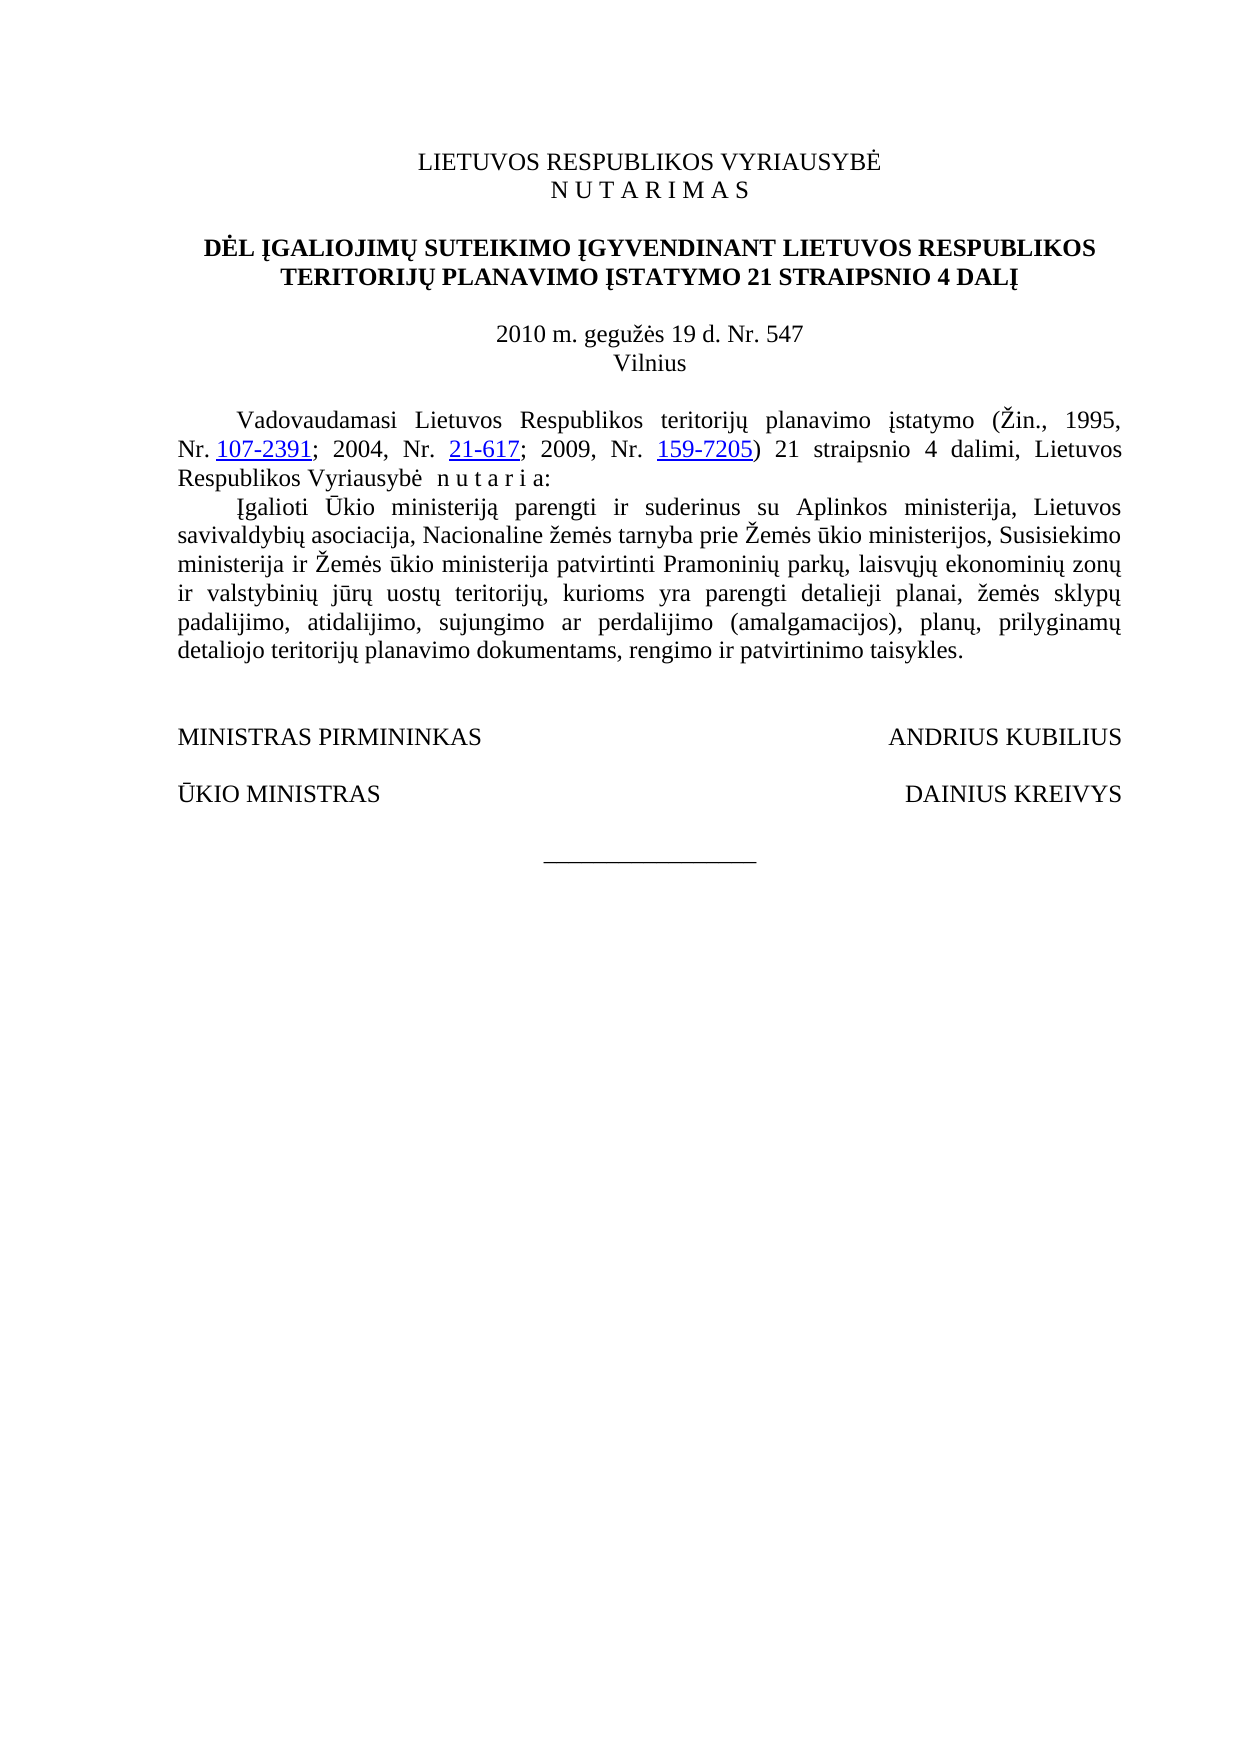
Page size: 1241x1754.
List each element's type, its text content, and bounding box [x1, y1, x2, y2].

text ŪKIO MINISTRAS DAINIUS KREIVYS [177, 779, 1122, 808]
text Lietuvos Respublikos Vyriausybė [177, 147, 1122, 176]
text 2010 m. gegužės 19 d. Nr. 547 [177, 319, 1122, 348]
text NUTARIMAS [177, 176, 1122, 204]
text DĖL ĮGALIOJIMŲ SUTEIKIMO ĮGYVENDINANT Lietuvos Respublikos TERITORIJŲ PLANAVIMO ĮSTATYMO 21 STRAIPSNIO 4 DALĮ [177, 233, 1122, 291]
text Įgalioti Ūkio ministeriją parengti ir suderinus su Aplinkos ministerija, Lietuvos savivaldybių asociacija, Nacionaline žemės tarnyba prie Žemės ūkio ministerijos, Susisiekimo ministerija ir Žemės ūkio ministerija patvirtinti Pramoninių parkų, laisvųjų ekonominių zonų ir valstybinių jūrų uostų teritorijų, kurioms yra parengti detalieji planai, žemės sklypų padalijimo, atidalijimo, sujungimo ar perdalijimo (amalgamacijos), planų, prilyginamų detaliojo teritorijų planavimo dokumentams, rengimo ir patvirtinimo taisykles. [177, 492, 1122, 664]
text MINISTRAS PIRMININKAS ANDRIUS KUBILIUS [177, 722, 1122, 751]
text _________________ [177, 837, 1122, 866]
text Vadovaudamasi Lietuvos Respublikos teritorijų planavimo įstatymo (Žin., 1995, Nr. 107-2391; 2004, Nr. 21-617; 2009, Nr. 159-7205) 21 straipsnio 4 dalimi, Lietuvos Respublikos Vyriausybė nutaria: [177, 406, 1122, 492]
text Vilnius [177, 348, 1122, 377]
